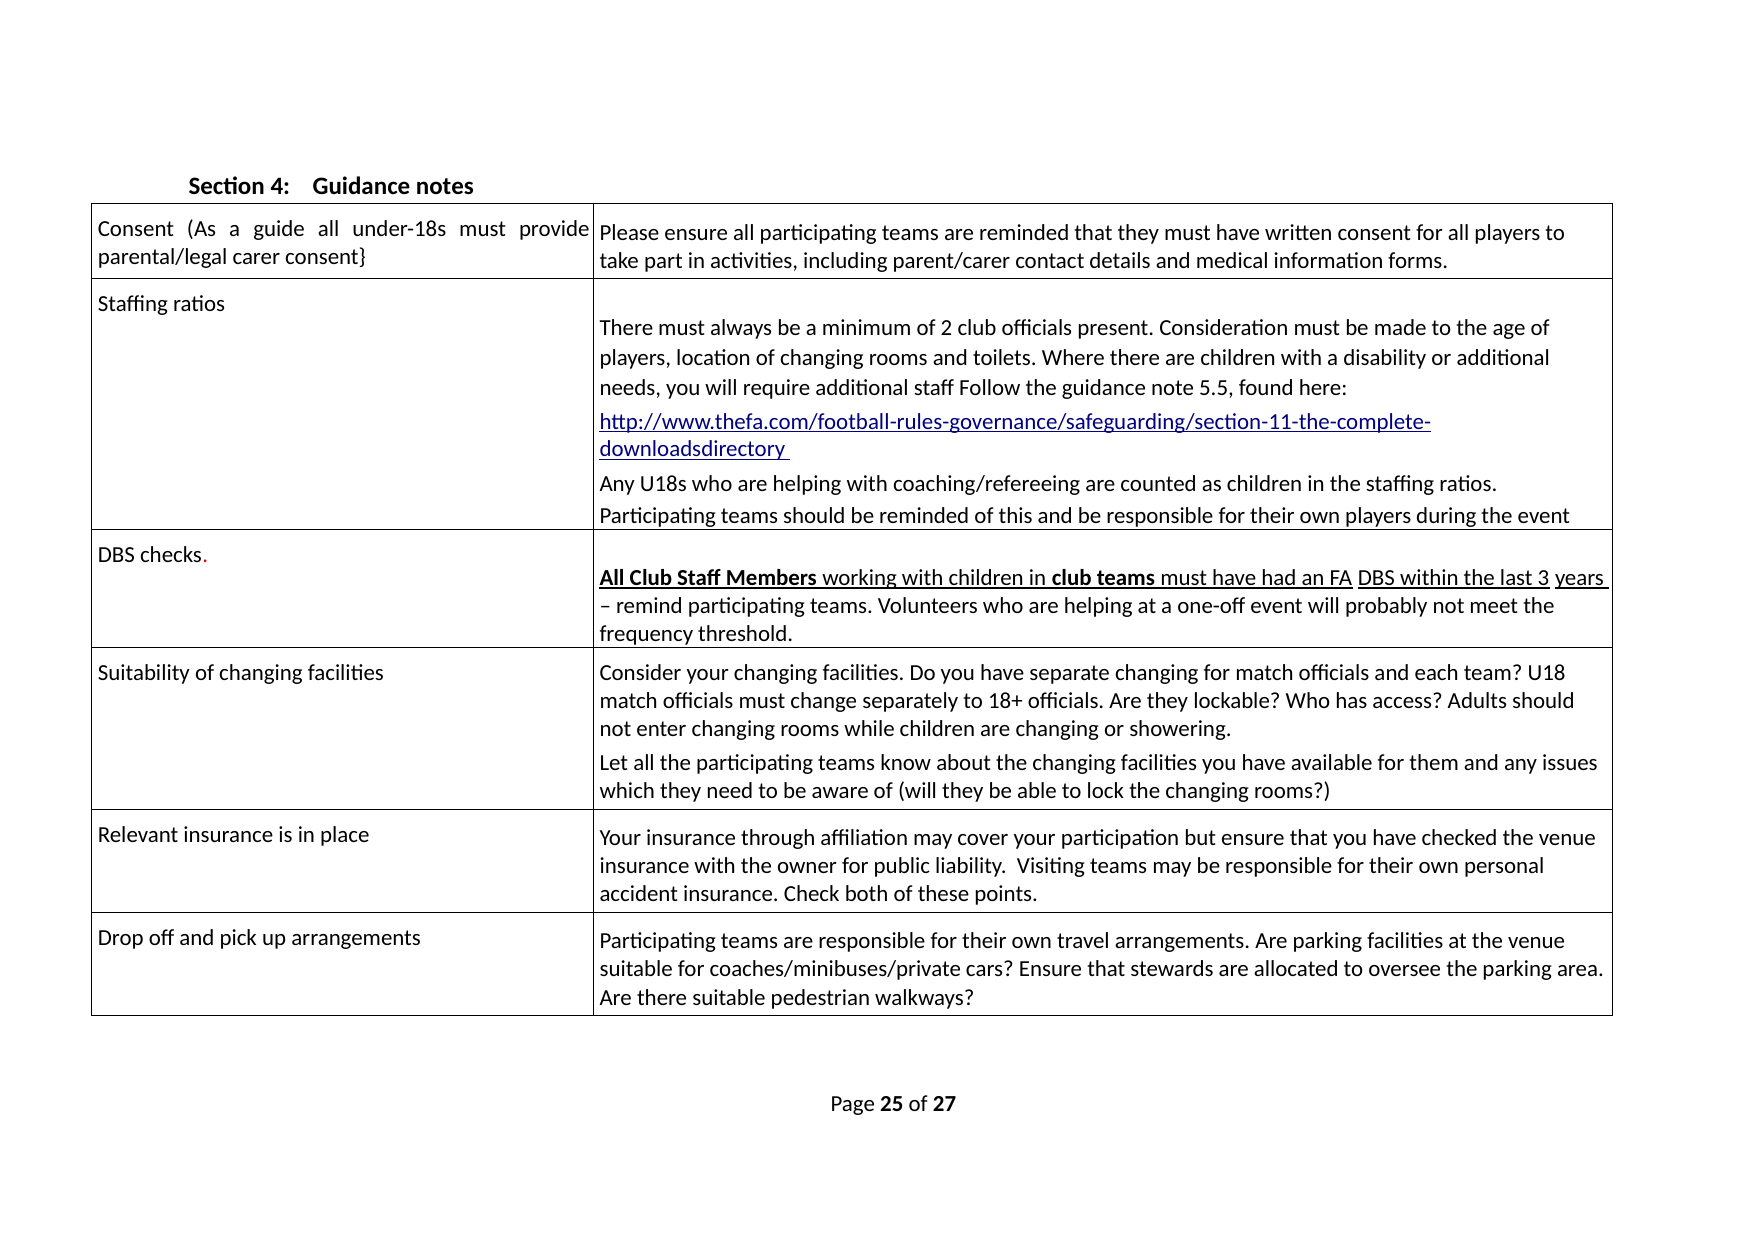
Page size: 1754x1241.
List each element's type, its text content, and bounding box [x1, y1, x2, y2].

table_header Consent (As a guide all under-18s must provide parental/legal carer consent} [92, 204, 593, 278]
table_cell DBS checks. [92, 530, 593, 647]
table_cell Consider your changing facilities. Do you have separate changing for match officials and each team? U18 match officials must change separately to 18+ officials. Are they lockable? Who has access? Adults should not enter changing rooms while children are changing or showering. Let all the participating teams know about the changing facilities you have available for them and any issues which they need to be aware of (will they be able to lock the changing rooms?) [594, 648, 1612, 808]
subtitle Section 4: Guidance notes [188, 170, 1605, 201]
table_header Please ensure all participating teams are reminded that they must have written consent for all players to take part in activities, including parent/carer contact details and medical information forms. [594, 204, 1612, 278]
table_cell Staffing ratios [92, 279, 593, 529]
table_cell Suitability of changing facilities [92, 648, 593, 808]
table_cell Your insurance through affiliation may cover your participation but ensure that you have checked the venue insurance with the owner for public liability. Visiting teams may be responsible for their own personal accident insurance. Check both of these points. [594, 810, 1612, 911]
table_cell All Club Staff Members working with children in club teams must have had an FA DBS within the last 3 years – remind participating teams. Volunteers who are helping at a one-off event will probably not meet the frequency threshold. [594, 530, 1612, 647]
table_cell There must always be a minimum of 2 club officials present. Consideration must be made to the age of players, location of changing rooms and toilets. Where there are children with a disability or additional needs, you will require additional staff Follow the guidance note 5.5, found here: http://www.thefa.com/football-rules-governance/safeguarding/section-11-the-complete-downloadsdirectory Any U18s who are helping with coaching/refereeing are counted as children in the staffing ratios. Participating teams should be reminded of this and be responsible for their own players during the event [594, 279, 1612, 529]
table_cell Participating teams are responsible for their own travel arrangements. Are parking facilities at the venue suitable for coaches/minibuses/private cars? Ensure that stewards are allocated to oversee the parking area. Are there suitable pedestrian walkways? [594, 913, 1612, 1014]
table_cell Relevant insurance is in place [92, 810, 593, 911]
table_cell Drop off and pick up arrangements [92, 913, 593, 1014]
